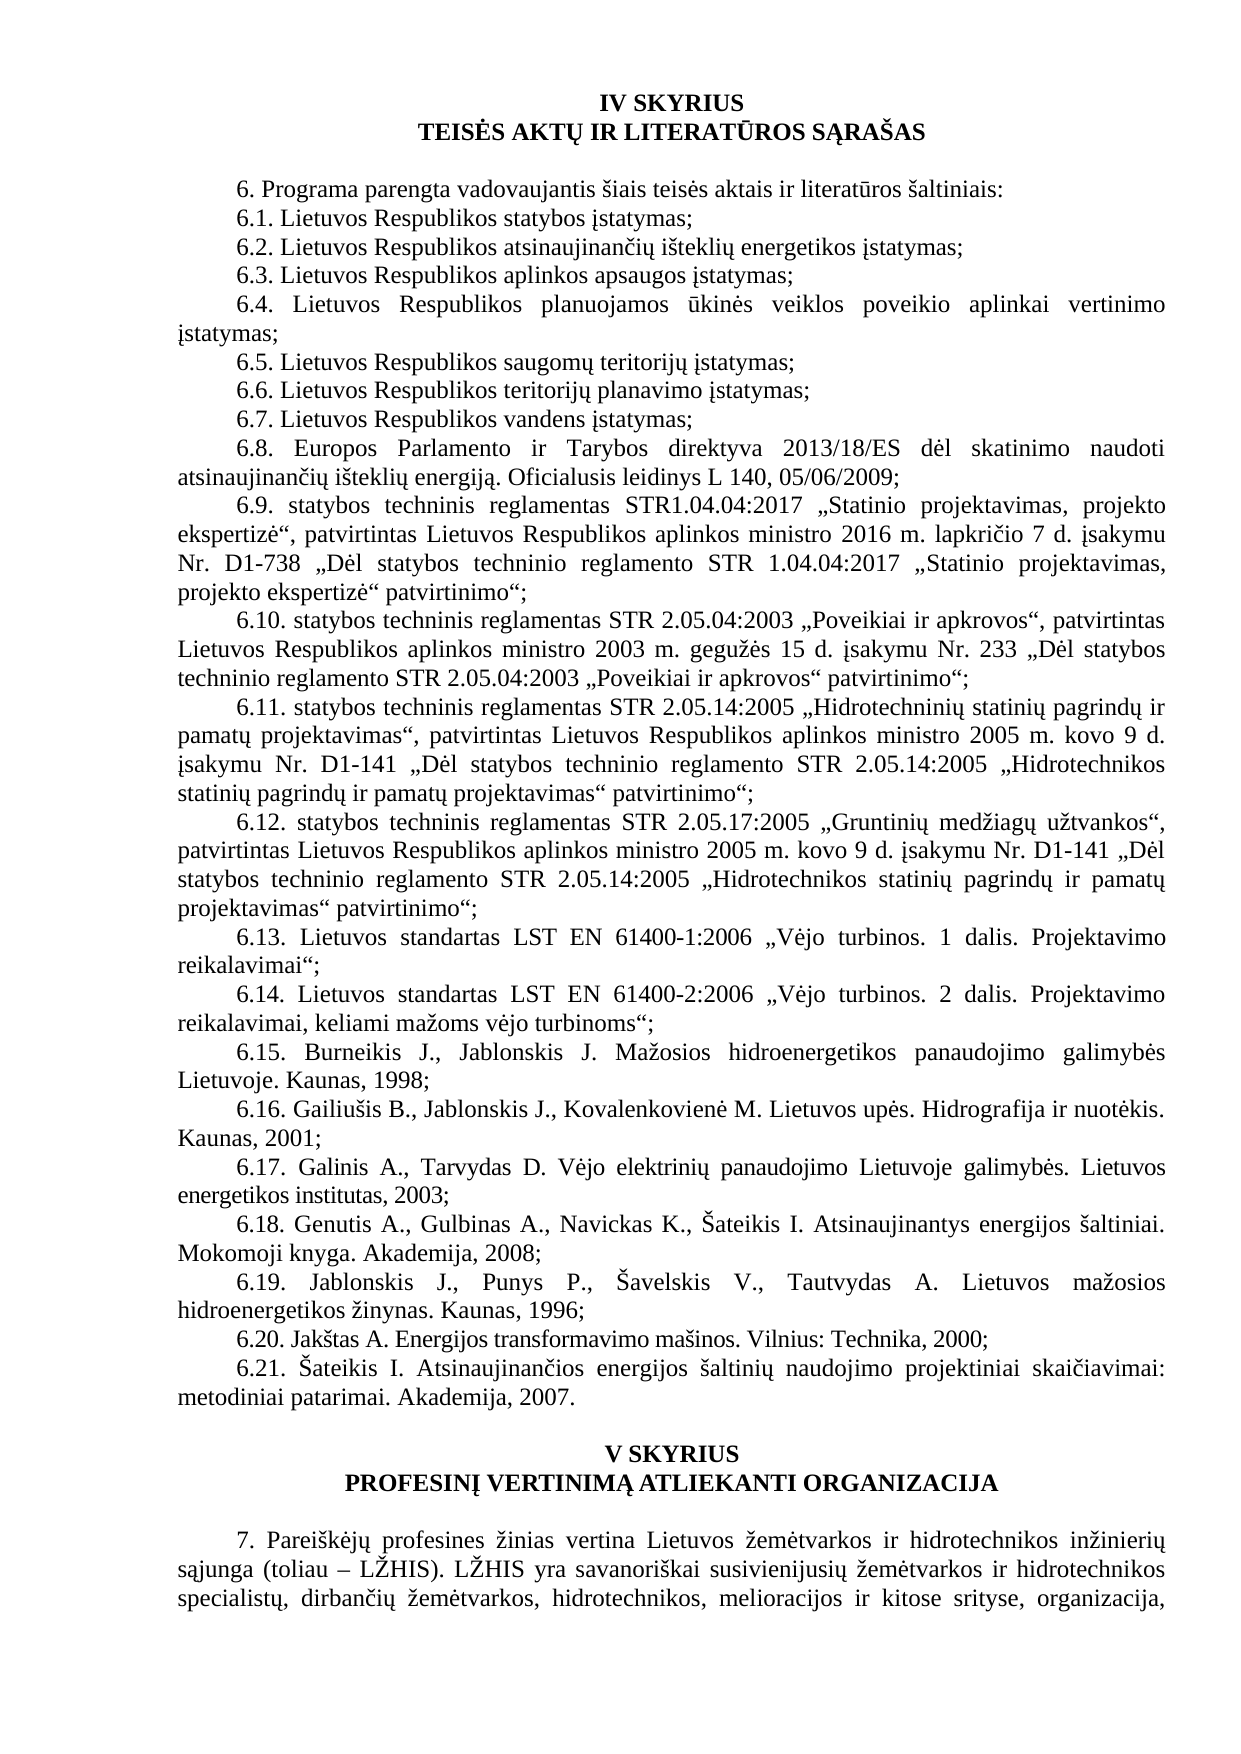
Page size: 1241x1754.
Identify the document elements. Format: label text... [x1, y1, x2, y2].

text 6.15. Burneikis J., Jablonskis J. Mažosios hidroenergetikos panaudojimo galimybės Lietuvoje. Kaunas, 1998; [177, 1037, 1166, 1094]
text 6.2. Lietuvos Respublikos atsinaujinančių išteklių energetikos įstatymas; [177, 232, 1166, 260]
text 6.12. statybos techninis reglamentas STR 2.05.17:2005 „Gruntinių medžiagų užtvankos“, patvirtintas Lietuvos Respublikos aplinkos ministro 2005 m. kovo 9 d. įsakymu Nr. D1-141 „Dėl statybos techninio reglamento STR 2.05.14:2005 „Hidrotechnikos statinių pagrindų ir pamatų projektavimas“ patvirtinimo“; [177, 807, 1166, 922]
text 6.6. Lietuvos Respublikos teritorijų planavimo įstatymas; [177, 375, 1166, 404]
text 6.10. statybos techninis reglamentas STR 2.05.04:2003 „Poveikiai ir apkrovos“, patvirtintas Lietuvos Respublikos aplinkos ministro 2003 m. gegužės 15 d. įsakymu Nr. 233 „Dėl statybos techninio reglamento STR 2.05.04:2003 „Poveikiai ir apkrovos“ patvirtinimo“; [177, 605, 1166, 692]
text 6.11. statybos techninis reglamentas STR 2.05.14:2005 „Hidrotechninių statinių pagrindų ir pamatų projektavimas“, patvirtintas Lietuvos Respublikos aplinkos ministro 2005 m. kovo 9 d. įsakymu Nr. D1-141 „Dėl statybos techninio reglamento STR 2.05.14:2005 „Hidrotechnikos statinių pagrindų ir pamatų projektavimas“ patvirtinimo“; [177, 692, 1166, 807]
text 6.5. Lietuvos Respublikos saugomų teritorijų įstatymas; [177, 347, 1166, 375]
text 7. Pareiškėjų profesines žinias vertina Lietuvos žemėtvarkos ir hidrotechnikos inžinierių sąjunga (toliau – LŽHIS). LŽHIS yra savanoriškai susivienijusių žemėtvarkos ir hidrotechnikos specialistų, dirbančių žemėtvarkos, hidrotechnikos, melioracijos ir kitose srityse, organizacija, [177, 1525, 1166, 1612]
text 6.21. Šateikis I. Atsinaujinančios energijos šaltinių naudojimo projektiniai skaičiavimai: metodiniai patarimai. Akademija, 2007. [177, 1353, 1166, 1410]
text 6.7. Lietuvos Respublikos vandens įstatymas; [177, 404, 1166, 433]
text 6.16. Gailiušis B., Jablonskis J., Kovalenkovienė M. Lietuvos upės. Hidrografija ir nuotėkis. Kaunas, 2001; [177, 1094, 1166, 1152]
text 6.19. Jablonskis J., Punys P., Šavelskis V., Tautvydas A. Lietuvos mažosios hidroenergetikos žinynas. Kaunas, 1996; [177, 1267, 1166, 1324]
text TEISĖS AKTŲ IR LITERATŪROS SĄRAŠAS [177, 117, 1166, 145]
text PROFESINĮ VERTINIMĄ ATLIEKANTI ORGANIZACIJA [177, 1468, 1166, 1497]
text 6.14. Lietuvos standartas LST EN 61400-2:2006 „Vėjo turbinos. 2 dalis. Projektavimo reikalavimai, keliami mažoms vėjo turbinoms“; [177, 979, 1166, 1037]
text IV SKYRIUS [177, 88, 1166, 117]
text 6.8. Europos Parlamento ir Tarybos direktyva 2013/18/ES dėl skatinimo naudoti atsinaujinančių išteklių energiją. Oficialusis leidinys L 140, 05/06/2009; [177, 433, 1166, 490]
text 6.20. Jakštas A. Energijos transformavimo mašinos. Vilnius: Technika, 2000; [177, 1324, 1166, 1353]
text 6.13. Lietuvos standartas LST EN 61400-1:2006 „Vėjo turbinos. 1 dalis. Projektavimo reikalavimai“; [177, 922, 1166, 979]
text 6.18. Genutis A., Gulbinas A., Navickas K., Šateikis I. Atsinaujinantys energijos šaltiniai. Mokomoji knyga. Akademija, 2008; [177, 1209, 1166, 1267]
text 6.4. Lietuvos Respublikos planuojamos ūkinės veiklos poveikio aplinkai vertinimo įstatymas; [177, 289, 1166, 347]
text 6.1. Lietuvos Respublikos statybos įstatymas; [177, 203, 1166, 232]
text 6.3. Lietuvos Respublikos aplinkos apsaugos įstatymas; [177, 260, 1166, 289]
text V SKYRIUS [177, 1439, 1166, 1468]
text 6. Programa parengta vadovaujantis šiais teisės aktais ir literatūros šaltiniais: [177, 174, 1166, 203]
text 6.17. Galinis A., Tarvydas D. Vėjo elektrinių panaudojimo Lietuvoje galimybės. Lietuvos energetikos institutas, 2003; [177, 1152, 1166, 1209]
text 6.9. statybos techninis reglamentas STR1.04.04:2017 „Statinio projektavimas, projekto ekspertizė“, patvirtintas Lietuvos Respublikos aplinkos ministro 2016 m. lapkričio 7 d. įsakymu Nr. D1-738 „Dėl statybos techninio reglamento STR 1.04.04:2017 „Statinio projektavimas, projekto ekspertizė“ patvirtinimo“; [177, 490, 1166, 605]
